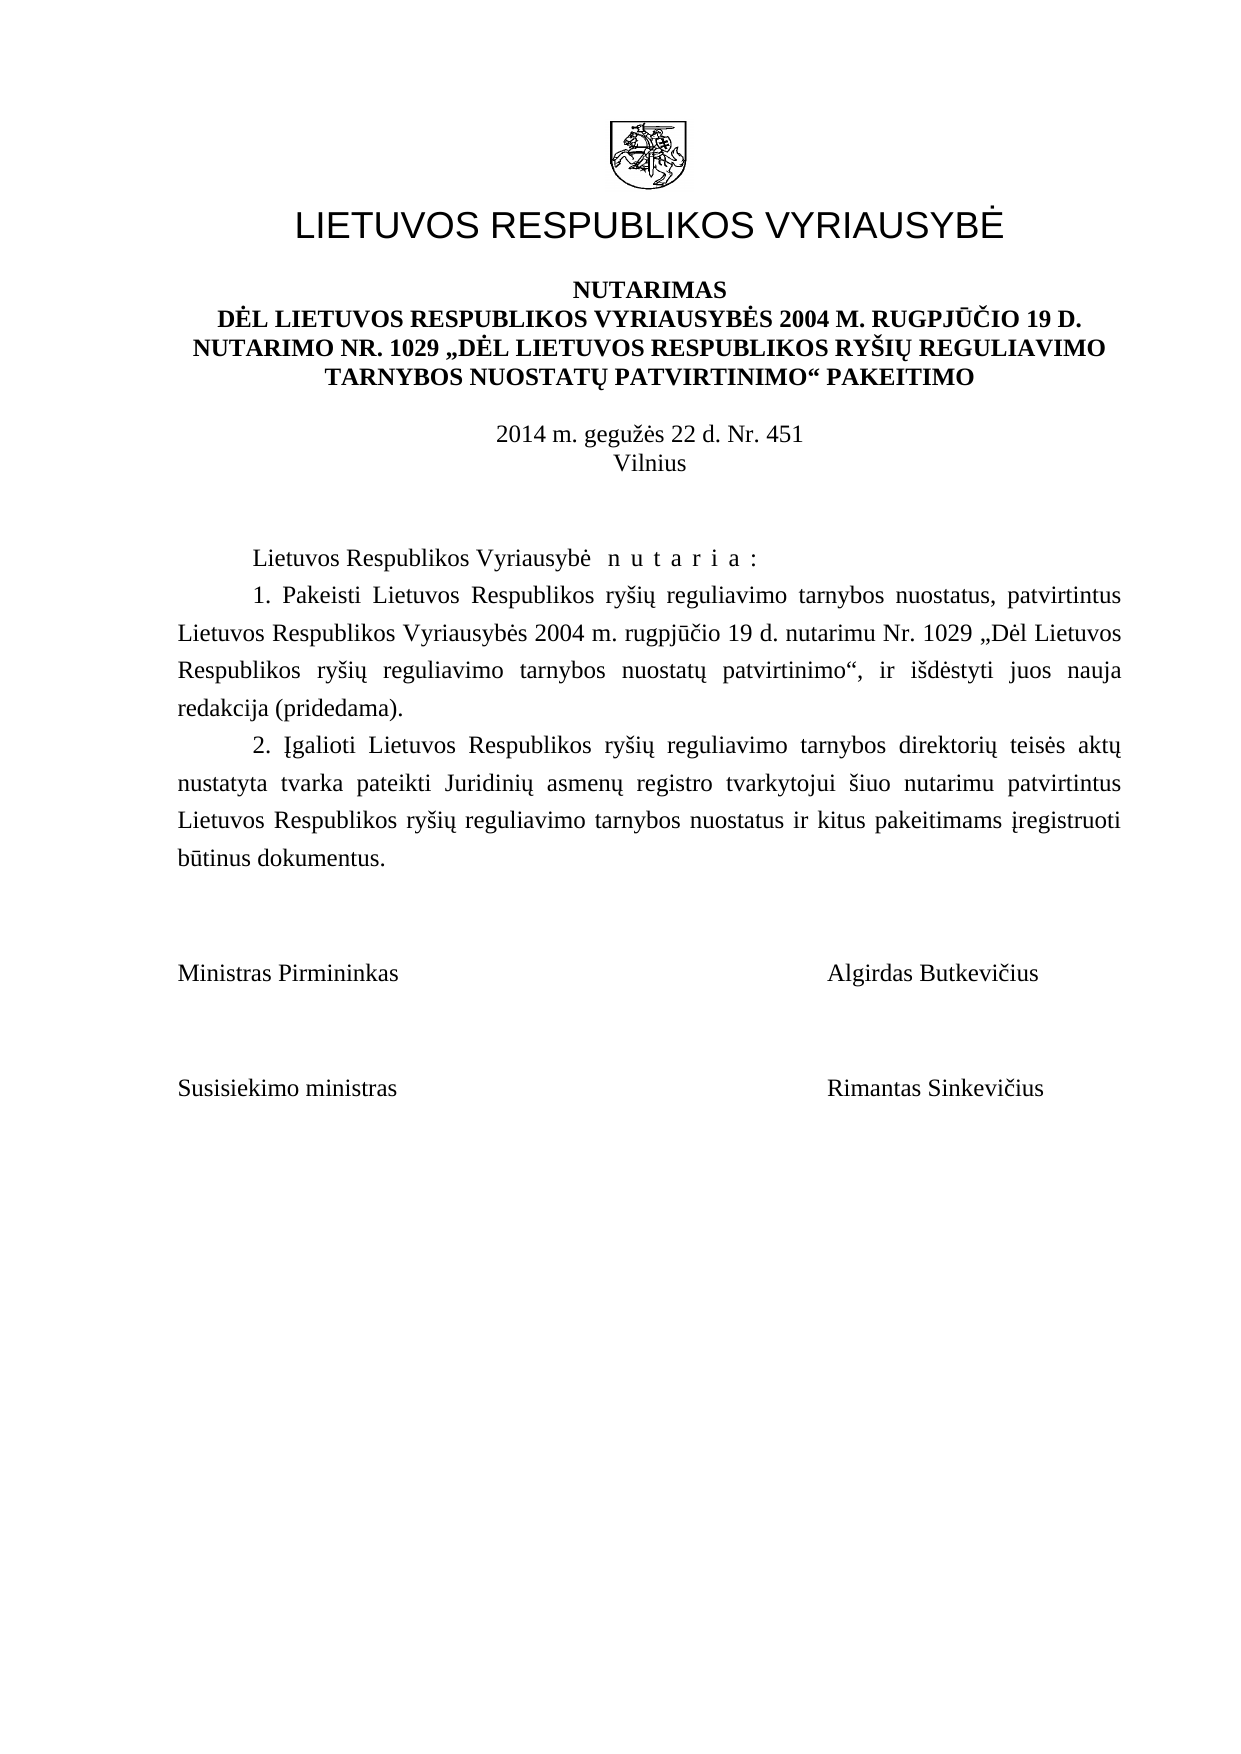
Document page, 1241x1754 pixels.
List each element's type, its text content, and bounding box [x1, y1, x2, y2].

text Dėl LIETUVOS RESPUBLIKOS VYRIAUSYBĖS 2004 M. RUGPJŪČIO 19 D. NUTARIMO NR. 1029 „DĖL LIETUVOS RESPUBLIKOS RYŠIŲ REGULIAVIMO TARNYBOS NUOSTATŲ PATVIRTINIMO“ PAKEITIMO [177, 304, 1122, 390]
text Ministras Pirmininkas Algirdas Butkevičius [177, 958, 1122, 987]
text Lietuvos Respublikos Vyriausybė [177, 203, 1122, 247]
text 1. Pakeisti Lietuvos Respublikos ryšių reguliavimo tarnybos nuostatus, patvirtintus Lietuvos Respublikos Vyriausybės 2004 m. rugpjūčio 19 d. nutarimu Nr. 1029 „Dėl Lietuvos Respublikos ryšių reguliavimo tarnybos nuostatų patvirtinimo“, ir išdėstyti juos nauja redakcija (pridedama). [177, 572, 1122, 722]
text 2. Įgalioti Lietuvos Respublikos ryšių reguliavimo tarnybos direktorių teisės aktų nustatyta tvarka pateikti Juridinių asmenų registro tvarkytojui šiuo nutarimu patvirtintus Lietuvos Respublikos ryšių reguliavimo tarnybos nuostatus ir kitus pakeitimams įregistruoti būtinus dokumentus. [177, 722, 1122, 872]
text Lietuvos Respublikos Vyriausybė nutaria: [177, 534, 1122, 572]
text Susisiekimo ministras Rimantas Sinkevičius [177, 1073, 1122, 1102]
text nutarimas [177, 275, 1122, 304]
text 2014 m. gegužės 22 d. Nr. 451 Vilnius [177, 419, 1122, 477]
